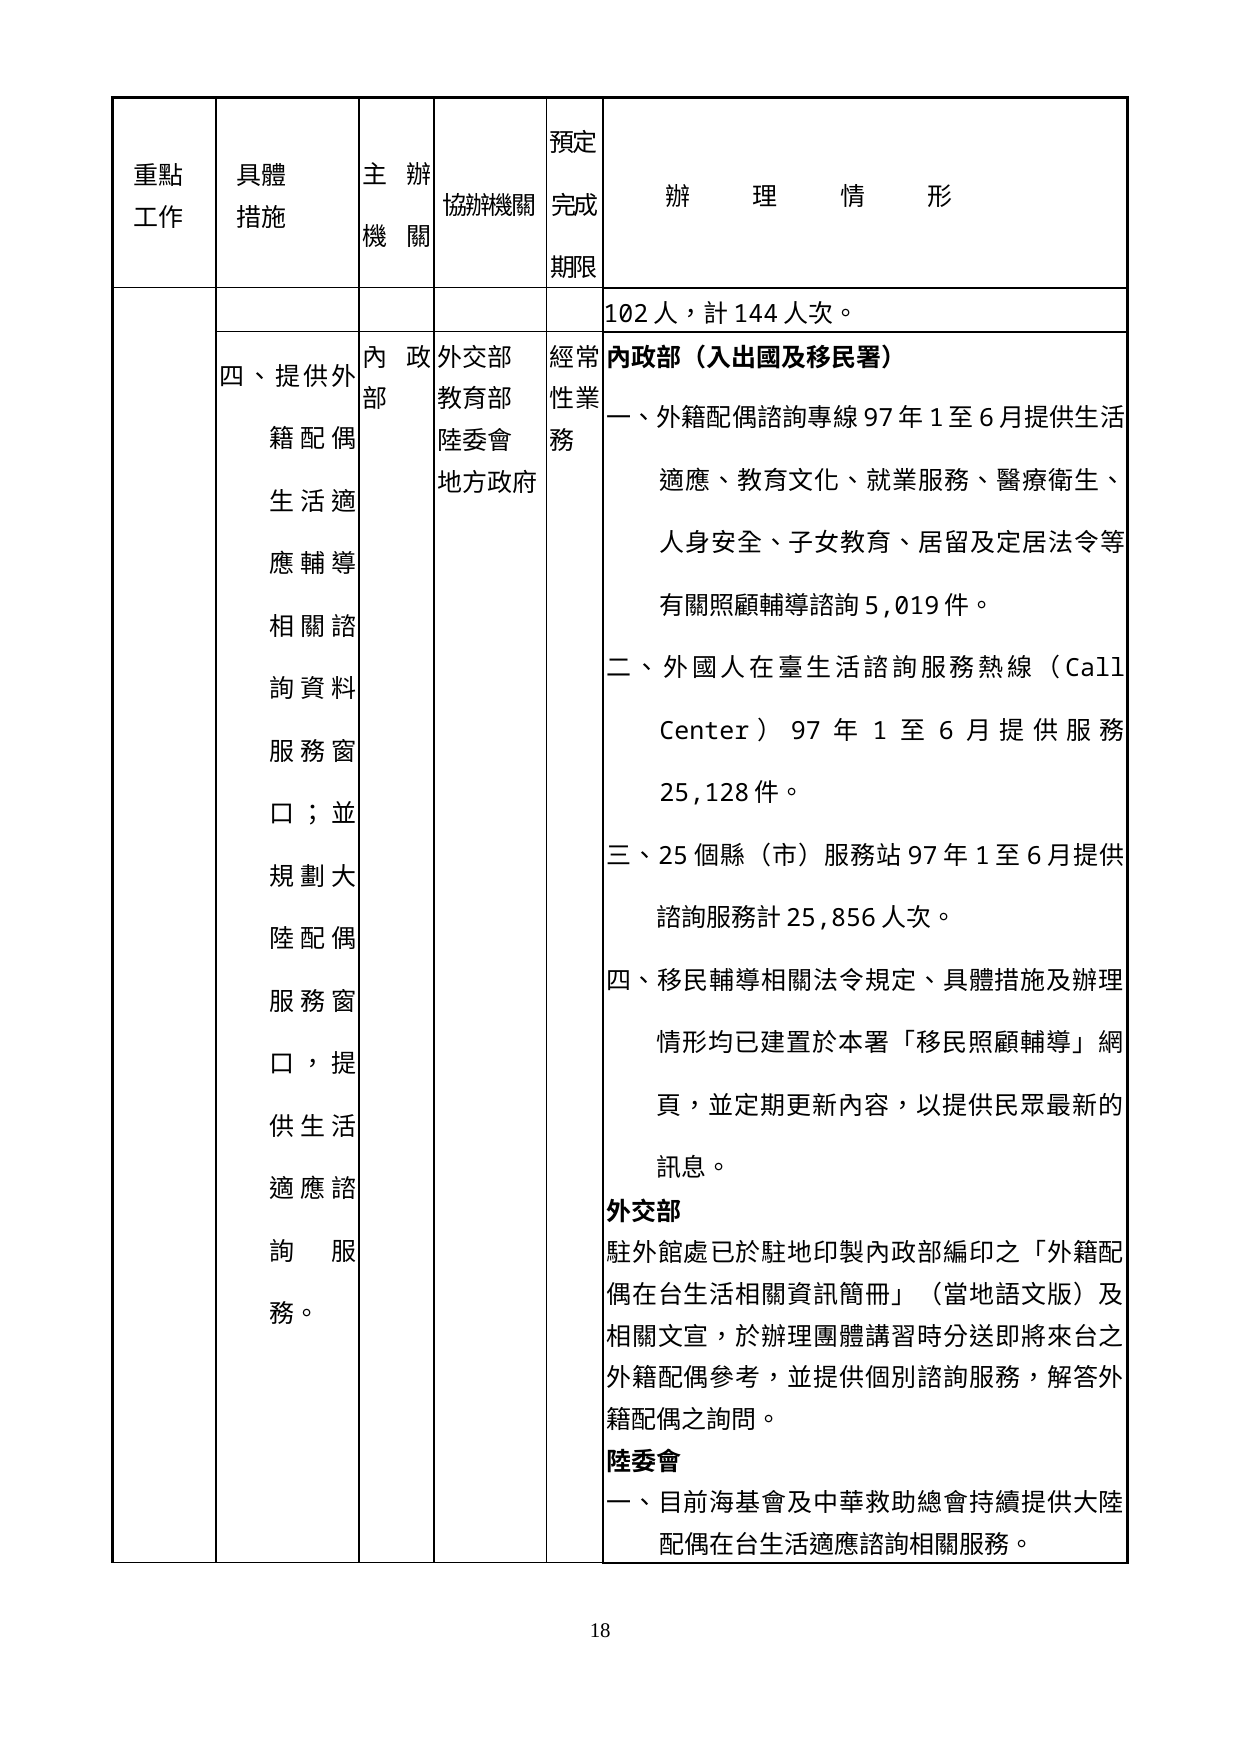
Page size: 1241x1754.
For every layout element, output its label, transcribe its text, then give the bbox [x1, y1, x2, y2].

table_cell 外交部 教育部 陸委會 地方政府 [435, 332, 546, 1562]
table_header 預定 完成期限 [547, 99, 602, 287]
table_header 協辦機關 [435, 99, 546, 287]
table_cell [547, 288, 602, 331]
table_cell 內政部 [360, 332, 433, 1562]
table_header 辦 理 情 形 [604, 99, 1126, 287]
table_header 重點工作 [114, 99, 215, 287]
table_cell 內政部（入出國及移民署） 一、外籍配偶諮詢專線97年1至6月提供生活適應、教育文化、就業服務、醫療衛生、人身安全、子女教育、居留及定居法令等有關照顧輔導諮詢5,019件。 二、外國人在臺生活諮詢服務熱線（Call Center）97年1至6月提供服務25,128件。 三、25個縣（市）服務站97年1至6月提供諮詢服務計25,856人次。 四、移民輔導相關法令規定、具體措施及辦理情形均已建置於本署「移民照顧輔導」網頁，並定期更新內容，以提供民眾最新的訊息。 外交部 駐外館處已於駐地印製內政部編印之「外籍配偶在台生活相關資訊簡冊」（當地語文版）及相關文宣，於辦理團體講習時分送即將來台之外籍配偶參考，並提供個別諮詢服務，解答外籍配偶之詢問。 陸委會 一、目前海基會及中華救助總會持續提供大陸配偶在台生活適應諮詢相關服務。 二、海基會於95年10月2日開辦「大陸配偶關懷專線」【02-2718-9995】。97年1-6月底止共計服務1,027件，均已結案，結案率逹100％。 退輔會 依據本會95年5月9日輔參字第0950001346號函規定本會所屬22個服務機構已成立外籍與大陸配偶服務聯繫與協調之「單一窗口」，由專人提供法令等相關諮詢及服務，1至6月計服務計766人次。 宜蘭縣政府 一、本縣各戶政事務所於服務台均設有外籍與大陸配偶服務窗口提供相關戶政業務及生活適應諮詢服務。 二、2月份邀請服務據點進行聯繫會報，以了解各服務據點執行概況。 三、規劃辦理並於5月份揭牌成立「築親庭福利服務中心」，以提供單親、外籍配偶家庭各項福利服務。 四、4月份辦理外籍配偶專業人員在職訓練，參訪其他縣市外籍配偶服務中心運作狀況，藉此提升專業服務品質。 基隆市政府 97年1至6月外籍配偶家庭服務中心提供：電話諮詢230人次、電話關懷2,288人次、家庭訪視81戶次、個案管理793人次、現場晤談60人次、轉介服務9人次等服務內容。 台北市政府 一、新移民會館（南港區）自94年2月26日成立至97年6月30日止，總計共有2萬2,305人次參觀或使用本館（平均每月約558人次）；新移民會館（萬華區）自95年6月11日成立至97年6月30日止，總計共有1萬9,042人次參觀或使用本館（平均每月約762人次）。 二、本市新移民會館局設立單一諮詢窗口，提供生活適應諮詢服務，諮詢電話：02-27884911（南港館）及02-23701046（萬華館），統計97年1月至6月二館諮詢服務總計5,740次。 三、本市新移民服務中心—臺北市永樂婦女服務中心，97年1至6月共提供91名，共計640人次之新移民個案管理服務，使新移民問題獲解決或疏緩壓力，增進面對問題的態度和能力，運用社會資源及提升家庭功能。 四、為增進新移民社會文化的適應，貫徹多元文化社會的實踐，該中心97年度辦理方案包括「世界媽媽俱樂部」、親子活動與團體輔導等，1至6月共計有31人、45人次參與。 五、該中心並設置外文圖書室，提供新移民閱讀母國書籍之空間，並不定時購買外語書籍，提供新移民交流與借閱，並藉由成員間彼此分享，進一步討論親子關係中之相關議題，學習親職教養的能力。目前藏書計1,120冊(含越、印、菲、泰及中文)，97年1至6月使用率為21人次。 六、該中心設置多國語之「外語諮詢專線」(2558-0119)，由外語志工協同本地媽媽志工一同提供新移民家庭電話諮詢服務，服務內容包括：情緒支持、活動訊息傳達、家庭成員溝通等。97年1至6月提供296人次電話諮詢服務。 七、為加強新移民服務資源串連及結合，該中心於本年度擴大辦理社區宣導方案，97年1至6月至移民署、勞工局就業服務中心、中正國宅銀髮族服務中心等促進業務交流，服務人數為450人數，人次為486人次。 八、97年1至6月電話專線接聽民眾諮詢服務計80人次，服務內容包括：新移民所居住或就業區域開課學校（國小補校、成教班、新移民語言學習班）電話地址查詢、全市成人基本教育班開課學校查詢、自學進修學力鑑定考試日期、時間、地點查詢、新移民取得學歷方式查詢、上課內容等問題。 九、【新移民就業諮詢】97年1-6月提供電話諮詢服務人次 (外籍：302人次、大陸：360人次)。【新移民職業訓練諮詢】97年1-6月接受新移民職業訓練電話諮詢服務共計25人次。 台北縣政府 一、本縣新住民家庭服務中心， 97年1月至6月底止，中心諮詢人數923人次，個管服務開案8案，異國資訊小棧閱覽人數近293人次。 二、辦理活動如下(97年1至6月)： (一)新住民業務宣導3場，共計1,515人次。 (二)新住民家庭關懷服務站志工培訓1場，計95人次。 桃園縣政府 本府外籍配偶家庭服務中心提供縣內外籍配偶(含大陸籍)服務，包括諮詢服務、關懷訪視、個案管理、志工教育訓練、資訊網路服務、辦理各項福利服務活動等，97年1至6月服務提供情形如下： 一、個案管理總服務在案量共計174人(內含陸配60人，外配114人)。 電話諮詢服務：共計245人。(大陸38人，外籍74人，家屬45人，機構單位61人，一般民眾27人) 志工教育訓練：3場次，共計110人次參加。 社區宣導：至本縣13鄉鎮辦理社區宣導服務共計13場次，共計504人次參加。 中心網站瀏覽人次共計1,322人次。 六、樂活小棧：提供新移民家庭skype國際網路電話服務、外籍書報或刊物閱讀服務等，於5月19日開幕至今共計145人次使用，其中skype國際網路電話服務使用人次共計58人次。 新竹縣政府 本縣外籍配偶家庭服務中心於97年5月19日起開始辦理入境3年內外籍配偶電訪及家訪工作，截至目前為止電訪服務人數為257人次，家訪服務人數為16人次。 苗栗縣政府 97年1至6月本縣各戶政所外籍與大陸配偶生活適應輔導服務窗口共計受理322件，法律諮詢服務共計受理367件。 台中市政府 97年1至6月答詢及轉介100人次以上；各戶政事務所接受國籍及生活輔導諮詢367人次以上。 97年1至6月受理核發147位外籍配偶準歸化中華民國國籍證明，並層轉內政部165件歸化國籍案件，協助外籍配偶儘速取得國籍證書。 97年1至6月舉辦2場次外籍人士歸化國籍測試，於各戶政事務所辦理測試，總計有57名外籍人士報名，1人缺考，成績達60分以上人數有50人，考取率87.7％。 發行捕夢網季刊7,000份，宣導新移民活動訊息。 招募新移民志工，辦理志工訓練2梯次，以結合新移民、社會大眾之參與，達到自助助人、服務宣導之效益。 辦理「新移民權益面面觀」社會工作專業人員訓練1場，44人次。 台中縣政府 一、本府縣政服務中心接受電話訪問、信件問候等諮詢服務共521件，海線縣政服務中心接受電話訪問、信件問候等諮詢服務共181件，屯區縣政服務中心接受電話訪問、信件問候等諮詢服務共461件，其它服務下： （一）提供內政部入出國及移民署有關「08001088885」外籍配偶諮詢專線宣導影片，置於本縣本府、海線及屯區縣政服務中心之「外籍與大陸配偶諮詢服務台」，供外籍配偶閱覽或觀看。 （二）配合由中央廣播電台印製之印度、泰國、越南等國家之各種廣播資訊，家鄉新聞、家鄉音樂、台灣新聞、生活訊息及華語教學等實用資料，及海峽兩岸交流基金會印製之大陸配偶關懷專線簡介資料，由本府、海線、屯區縣政服務中心「外籍與大陸配偶諮詢服務台」及各戶政事務所負責分發大陸及外籍配偶運用。 （三）本縣為擴大服務外籍配偶順利通過基本語言能力及國民權利義務基本常識測試，取得歸化國籍證明，本縣大里戶政事務所研發完成「歸化測試題庫系統」，並建置於網站中，期透過網路教學方式，幫助外籍配偶複習測試題庫，順利取得我國國籍，大幅提升為民服務品質。本系統內容係依據內政部編印之「歸化取得我國國籍基本語言能力及國民權利義務基本常識測試口試及筆試題庫」建置，內容分為「口試題庫」、「筆試題庫」及「筆試模擬測試」三大項，其中前二項並提供語音功能，協助較不諳本國語文之外籍配偶，對於較熟捻本國語文之外籍配偶則提供「筆試模擬測試」，其透過不斷反覆之練習，除讓外籍配偶充分具備我國基本語言能力及國民權利義務基本常識外，也順利取得國籍歸化及來台定居之目的。為資源共享，本系統連結已全國各縣（市）政府，以提供全國外籍配偶使用。 二、外籍配偶家庭服務中心（海線地區）提供法律諮詢服務 (律師會談)，本期共辦理2場次，透過律師定點提供法律諮詢服務的方式，幫助新移民或其家庭成員解決法律相關問題，如：婚姻、財產、理賠、身分證件、子女監護權等問題，提供良好且免費的諮詢服務管道，也增強提升新移民解決問題的能力和知識。 三、於本（97）年5月25日本縣外籍配偶家庭服務中心辦理台中縣外籍配偶就業須知輔導研習，辦理課程提升參加者的求職儀容、職訓、法規及社會資源運用等，以增進參加者的求職技巧及職場適應能力，受益共計26人次。 彰化縣政府 於本府民政處及各鄉鎮市戶政事務所設置諮詢服務窗口，提供外籍與大陸配偶歸化我國國籍或定居設籍法令諮詢。 請各鄉鎮市戶政事務所轉發外籍配偶相關文宣資料。 三、辦理外籍配偶家庭服務中心 97年度委託彰化縣生命線協會辦理彰化縣外籍配偶家庭服務中心，持續提供外配家庭服務。 四、成立外籍配偶社區服務據點 97年度輔導社團法人彰化縣愛加倍社區服務協會申請內政部補助成立「員林區外籍配偶社區服務據點」；96年度輔導彰化縣線西鄉婦女會、彰化縣二水鄉二水社區發展協會、社團法人彰化縣芙蓉兩性關懷成長協會申請內政部補助辦理「外籍配偶社區服務據點」設置，並配合95年度成立之大村區「外籍配偶社區服務據點」與本縣彰化區、田中區、溪湖區、鹿港區和二林區等5個婦幼福利服務中心，所設置之外籍配偶社區關懷據點，總計本縣已成立10個外籍配偶社區服務據點，提供外籍配偶在台生活適應之相關服務。 雲林縣政府 本府為縮短外籍配偶服務與資源分配使用之城鄉差距，提升資源的便利性與可近性，並建立最便捷之全縣服務網絡，於本縣20個戶政事務所成立「外籍配偶單一服務窗口」。主要係提供外籍配偶及其家庭成員有關國籍歸化、居留、家暴、人身安全、子女教育輔導、生活適應輔導、就業管道及優生保健等個案諮詢與轉介等服務，同時強化本府跨局處間的統合協調與資源整合工作，促進相關資源、訊息、服務經驗之傳遞與連結，建立最完善之外籍配偶支援系統，97年1至7月底共計受理諮詢案件1,031件。 台南市政府 於97年5月增設新移民諮詢專線：298-5085(你就幫我來幫我)，截至7月共計提供相關諮詢服務310人。 台南縣政府 一、本府於本縣溪南及溪北設置2處「外籍配偶家庭服務中心」提供外籍配偶相關諮詢、家庭訪視、個案管理等服務，97年1-6月受益人數計6,023人次。 二、為建構外籍配偶服務網絡，本府已輔導本縣大內鄉曲溪社區發展協會、台南縣牧德關懷協會、台南縣生態旅遊發展協會、玉井鄉玉田社區發展協會分別於本縣大內鄉、六甲鄉、北門鄉、玉井鄉設置「外籍配偶社區服務據點」提供外籍配偶社區性服務。 高雄市政府 一、於本府聯合服務中心設置外籍與大陸配偶諮詢服務單一窗口，各區設於各戶政事務所，提供各項諮詢、轉介服務，97年1月至6月提供外籍配偶諮詢服務計496件、大陸配偶諮詢服務計114件。 二、申請內政部外籍配偶照顧輔導基金補助設置「本市新移民家庭服務中心」，提供外文報章雜誌閱覽、兒童遊戲空間、電腦室、圖書閱覽、教室等空間，並提供諮詢服務及不定期辦理各項福利性、聯誼性活動，97年1至6月計服務1萬8,923人次。 高雄縣政府 一、本府以家庭為模式設置鳳山區、岡山區及旗山區三區新移民家庭服務中心整合社區資源並提供在地化服務。97年1至6月份服務量統計情形如下： （一）個案管理服務次數共計1,160人次。 （二）電話及家訪關懷訪視，計5,682人次。 （三）至社區、學校等多元文化宣導，10場次，893人次。 （四）外籍配偶志願服務人力，計18人。 （五）辦理支持性服務方案，包含：個人支持方案、家庭支持方案、兒童支持方案、社區支持方案、志工培訓，活動內容有： 1.兒童托育團體，102場次，392人次。 2.學齡前兒童成長團體，48場，618人次。 3.至社區、學校等多元文化宣導，22場次，1,979人次。 4.通譯人員培育團體，11場次，72人次。 5.電訪人員團督，6場次，34人次。 6.新移民婦女社團15場次，181人次。 7.新移民婦女成長團體，16場次，341人次。 8.多元文化培訓團體，5場次，50人次。 9.新移民文書處理培訓課程，52場次，1,022人次。 10.越南語學習班，8場次，181人次。 11.新移民家長團體，3場次，12人次。 12.旗山區區域性聯繫會報，1場次，8人次。 13.新移民家庭親子活動，1場次，100人次。 14.志工及通譯教育培訓，1場次，23人次。 15.親子互動團體，1場次，25人次。 16.本外籍配偶生活適應班，除了識字教育之外，重點在於提供在台生活資訊及在地化之社區資源，計辦理5班，受益人數117人， 1,422人次。 屏東縣政府 一、關懷訪視服務：1-6月共服務809人次。 二、個案管理服務：1-6月共服務536案次。 三、提供各項諮詢服務：1-6月共服務1,599人次。 四、97年1-6月份受理及協助外籍配偶申請歸化取得我國國籍計403人。 澎湖縣政府 設置外籍與大陸配偶諮詢服務專線（06）927400轉268，提供諮詢或轉介服務。 金門縣政府 透過各鄉鎮戶政事務所適時提供外籍與大陸配偶生活適應輔導諮詢服務，並配合辦理各項宣導活動計3場次。 連江縣政府 一、外籍配偶家庭服務中心外籍資料建檔，截至6月底止本縣外籍配偶統計人數計342位（不含依親來台的部份）外籍48位、大陸籍294位。 二、提供電話關懷諮詢服務210人次，家庭訪視服務120人次。 [604, 333, 1126, 1562]
table_cell 四、提供外籍配偶生活適應輔導相關諮詢資料服務窗口；並規劃大陸配偶服務窗口，提供生活適應諮詢服務。 [217, 332, 358, 1562]
table_cell [114, 288, 215, 1562]
table_cell [435, 288, 546, 331]
table_header 具體 措施 [217, 99, 358, 287]
table_cell [360, 288, 433, 331]
table_cell [217, 288, 358, 331]
table_header 主 辦 機 關 [360, 99, 433, 287]
table_cell 經常性業務 [547, 332, 602, 1562]
